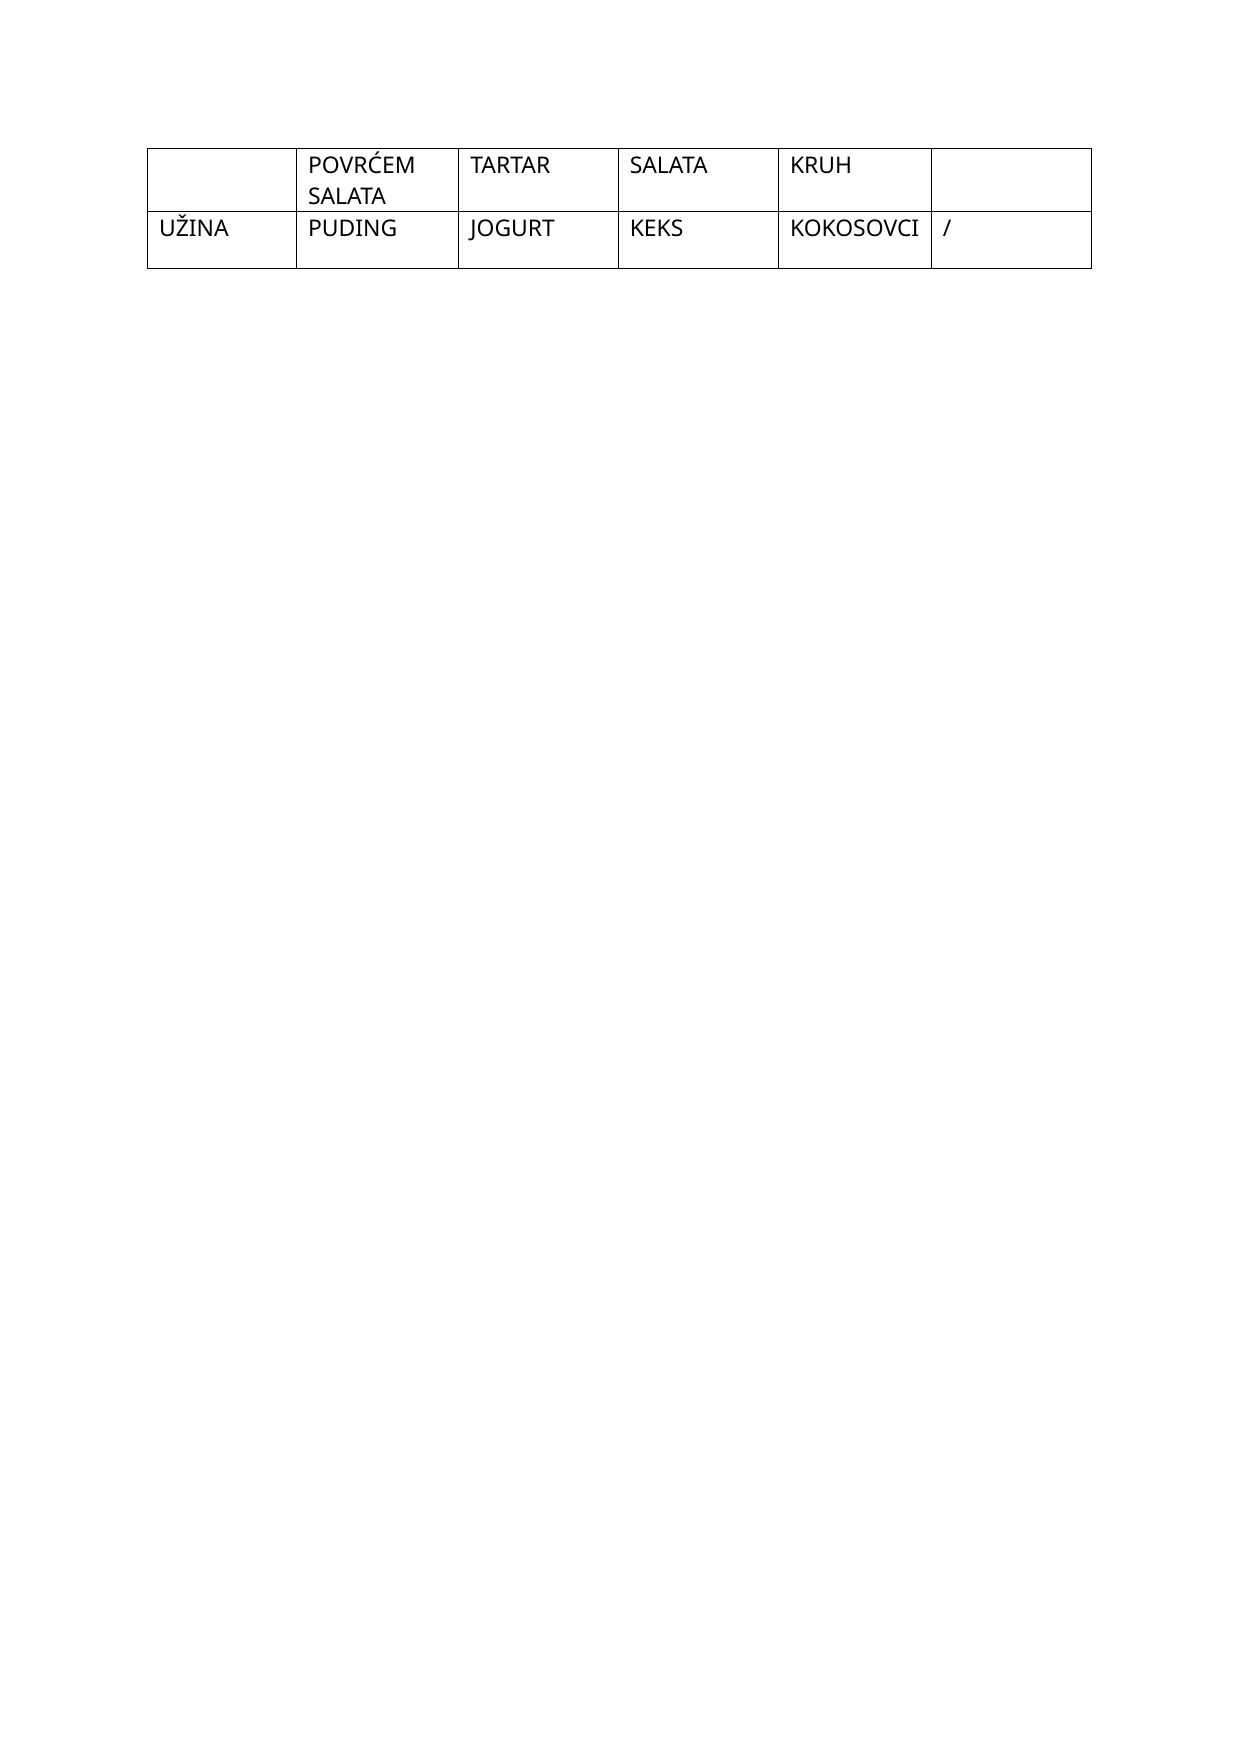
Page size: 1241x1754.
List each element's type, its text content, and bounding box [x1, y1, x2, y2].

table_cell UŽINA [148, 212, 296, 268]
table_cell [932, 149, 1091, 211]
table_cell KRUH [779, 149, 931, 211]
table_cell POVRĆEM SALATA [297, 149, 458, 211]
table_cell KEKS [619, 212, 778, 268]
table_cell SALATA [619, 149, 778, 211]
table_cell PUDING [297, 212, 458, 268]
table_cell TARTAR [459, 149, 618, 211]
table_cell JOGURT [459, 212, 618, 268]
table_cell / [932, 212, 1091, 268]
table_cell [148, 149, 296, 211]
table_cell KOKOSOVCI [779, 212, 931, 268]
